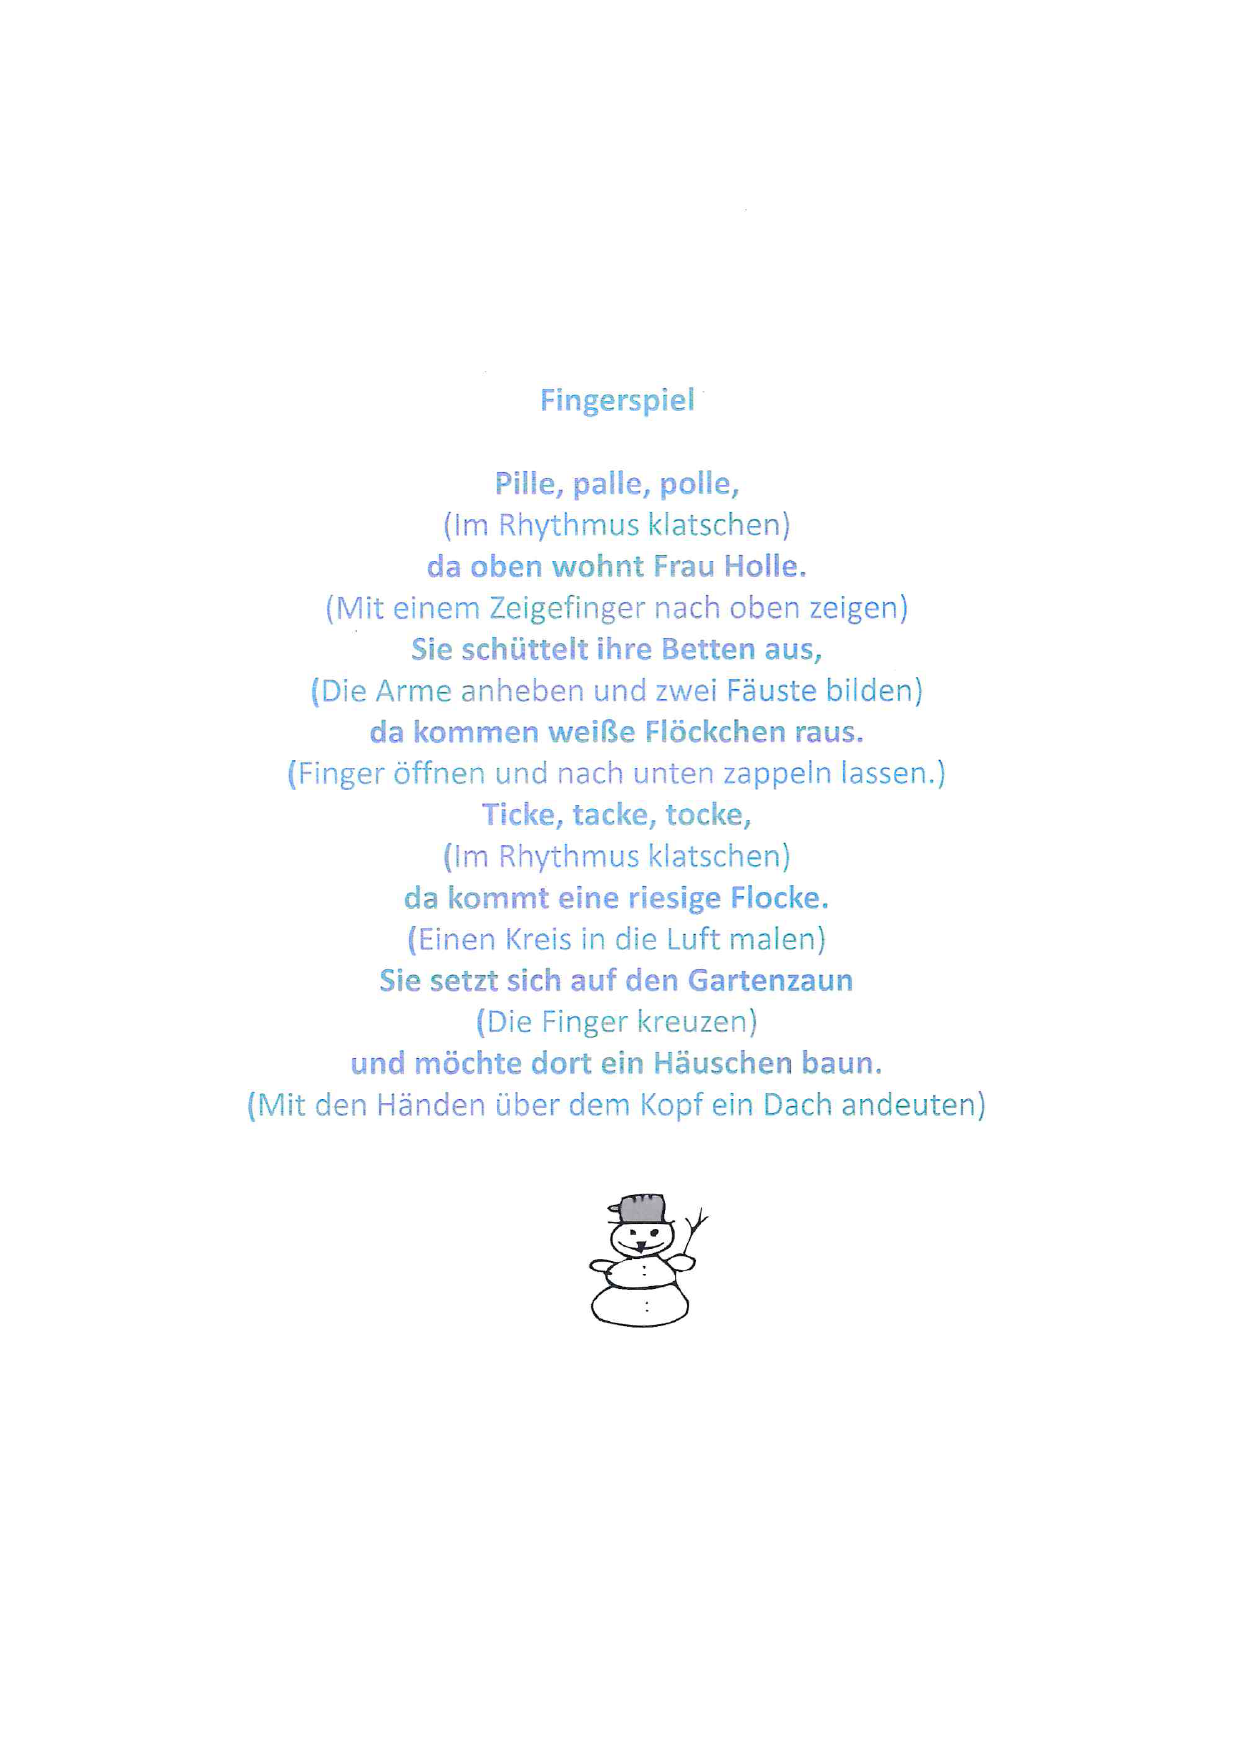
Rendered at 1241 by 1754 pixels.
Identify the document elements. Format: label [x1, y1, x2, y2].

picture [118, 118, 1123, 1519]
